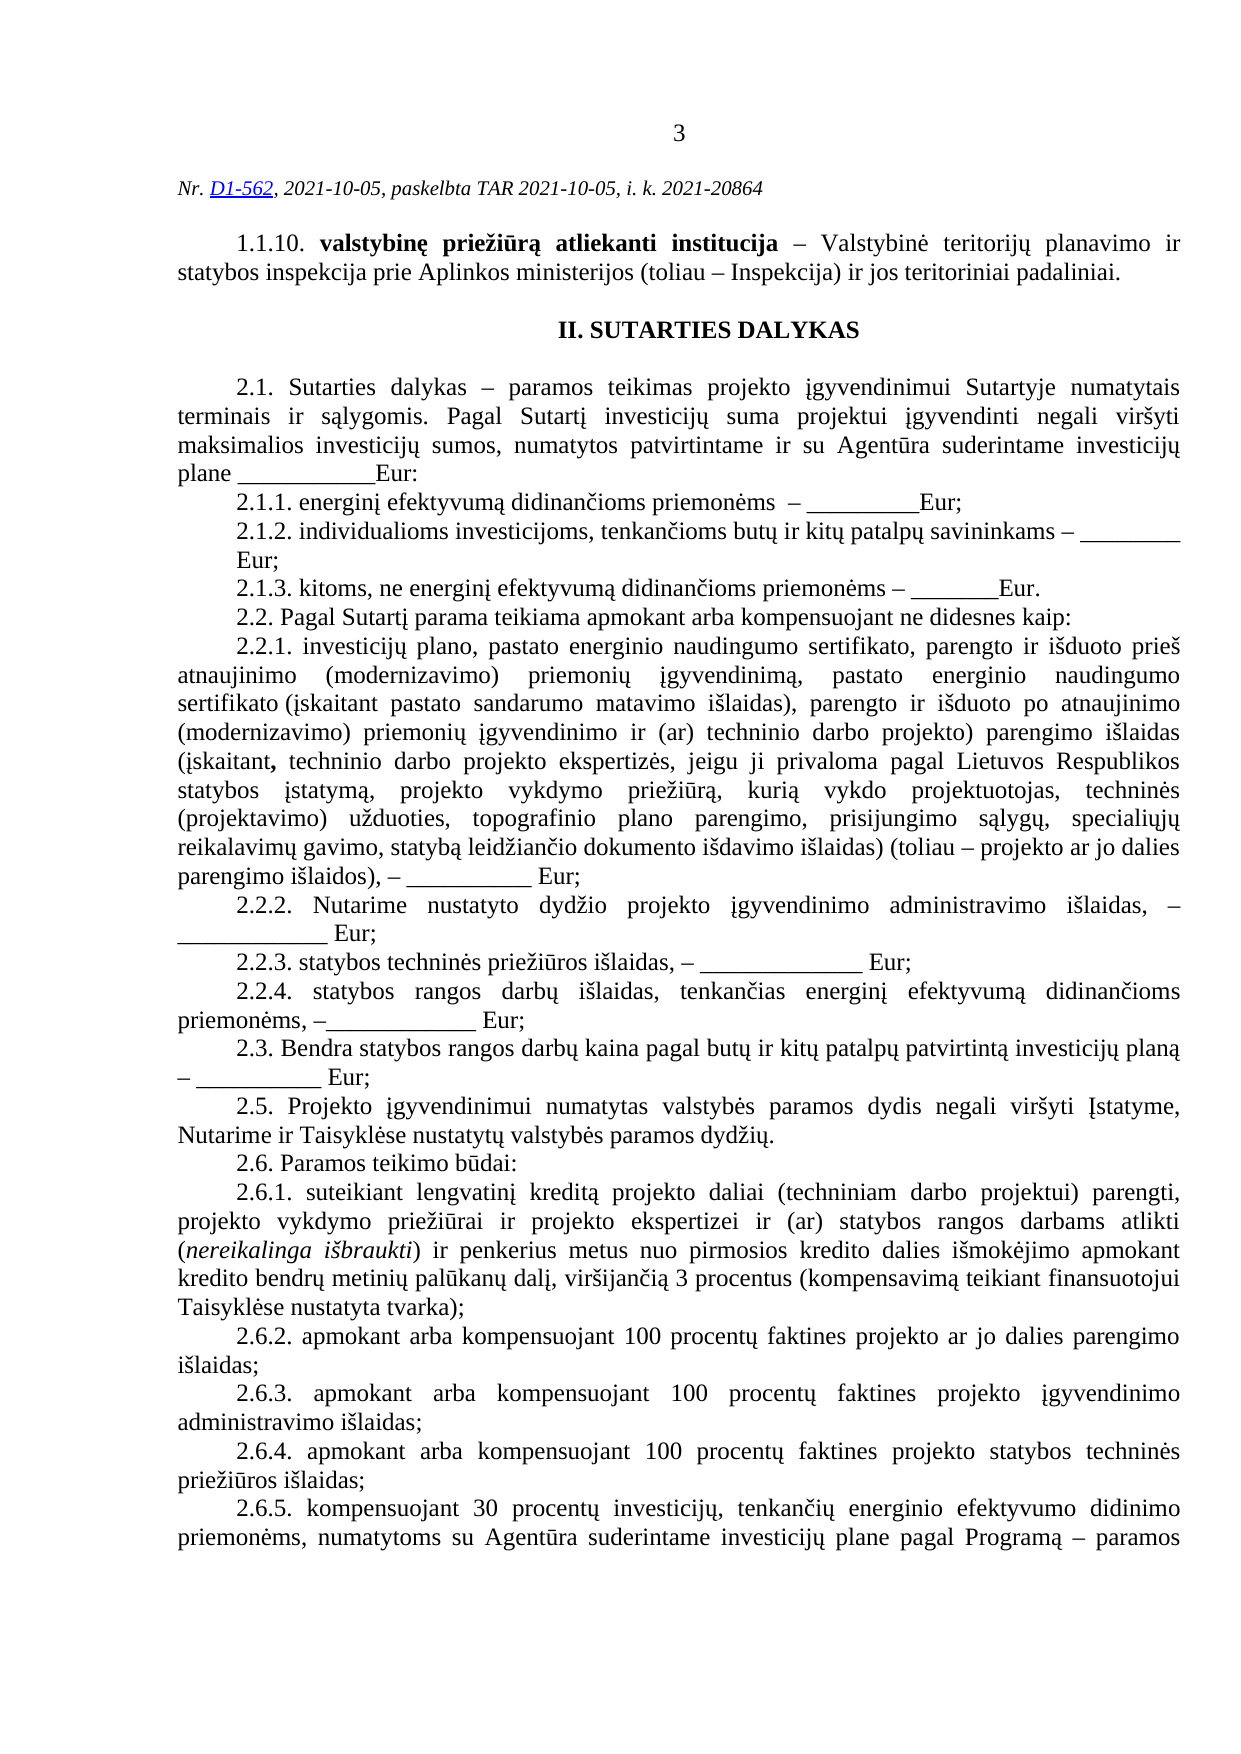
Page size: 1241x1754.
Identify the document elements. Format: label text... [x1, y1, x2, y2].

text 2.3. Bendra statybos rangos darbų kaina pagal butų ir kitų patalpų patvirtintą investicijų planą – __________ Eur; [177, 1033, 1181, 1091]
text 2.2.1. investicijų plano, pastato energinio naudingumo sertifikato, parengto ir išduoto prieš atnaujinimo (modernizavimo) priemonių įgyvendinimą, pastato energinio naudingumo sertifikato (įskaitant pastato sandarumo matavimo išlaidas), parengto ir išduoto po atnaujinimo (modernizavimo) priemonių įgyvendinimo ir (ar) techninio darbo projekto) parengimo išlaidas (įskaitant, techninio darbo projekto ekspertizės, jeigu ji privaloma pagal Lietuvos Respublikos statybos įstatymą, projekto vykdymo priežiūrą, kurią vykdo projektuotojas, techninės (projektavimo) užduoties, topografinio plano parengimo, prisijungimo sąlygų, specialiųjų reikalavimų gavimo, statybą leidžiančio dokumento išdavimo išlaidas) (toliau – projekto ar jo dalies parengimo išlaidos), – __________ Eur; [177, 631, 1181, 890]
text 1.1.10. valstybinę priežiūrą atliekanti institucija – Valstybinė teritorijų planavimo ir statybos inspekcija prie Aplinkos ministerijos (toliau – Inspekcija) ir jos teritoriniai padaliniai. [177, 228, 1181, 286]
text 2.6.5. kompensuojant 30 procentų investicijų, tenkančių energinio efektyvumo didinimo priemonėms, numatytoms su Agentūra suderintame investicijų plane pagal Programą – paramos [177, 1493, 1181, 1551]
text 2.1.1. energinį efektyvumą didinančioms priemonėms – _________Eur; [177, 487, 1181, 516]
text 2.6.2. apmokant arba kompensuojant 100 procentų faktines projekto ar jo dalies parengimo išlaidas; [177, 1321, 1181, 1378]
text 2.1.3. kitoms, ne energinį efektyvumą didinančioms priemonėms – _______Eur. [177, 573, 1181, 602]
text 2.6.1. suteikiant lengvatinį kreditą projekto daliai (techniniam darbo projektui) parengti, projekto vykdymo priežiūrai ir projekto ekspertizei ir (ar) statybos rangos darbams atlikti (nereikalinga išbraukti) ir penkerius metus nuo pirmosios kredito dalies išmokėjimo apmokant kredito bendrų metinių palūkanų dalį, viršijančią 3 procentus (kompensavimą teikiant finansuotojui Taisyklėse nustatyta tvarka); [177, 1177, 1181, 1321]
text II. SUTARTIES DALYKAS [177, 315, 1181, 343]
text 2.1.2. individualioms investicijoms, tenkančioms butų ir kitų patalpų savininkams – ________ Eur; [236, 516, 1181, 573]
text 2.2.3. statybos techninės priežiūros išlaidas, – _____________ Eur; [177, 947, 1181, 976]
text 2.5. Projekto įgyvendinimui numatytas valstybės paramos dydis negali viršyti Įstatyme, Nutarime ir Taisyklėse nustatytų valstybės paramos dydžių. [177, 1091, 1181, 1148]
text 2.2.2. Nutarime nustatyto dydžio projekto įgyvendinimo administravimo išlaidas, – ____________ Eur; [177, 890, 1181, 947]
text 2.2.4. statybos rangos darbų išlaidas, tenkančias energinį efektyvumą didinančioms priemonėms, –____________ Eur; [177, 976, 1181, 1033]
text 2.6.3. apmokant arba kompensuojant 100 procentų faktines projekto įgyvendinimo administravimo išlaidas; [177, 1378, 1181, 1436]
text 2.6.4. apmokant arba kompensuojant 100 procentų faktines projekto statybos techninės priežiūros išlaidas; [177, 1436, 1181, 1493]
text Nr. D1-562, 2021-10-05, paskelbta TAR 2021-10-05, i. k. 2021-20864 [177, 176, 1181, 200]
text 2.6. Paramos teikimo būdai: [177, 1148, 1181, 1177]
text 2.2. Pagal Sutartį parama teikiama apmokant arba kompensuojant ne didesnes kaip: [177, 602, 1181, 631]
text 2.1. Sutarties dalykas – paramos teikimas projekto įgyvendinimui Sutartyje numatytais terminais ir sąlygomis. Pagal Sutartį investicijų suma projektui įgyvendinti negali viršyti maksimalios investicijų sumos, numatytos patvirtintame ir su Agentūra suderintame investicijų plane ___________Eur: [177, 372, 1181, 487]
